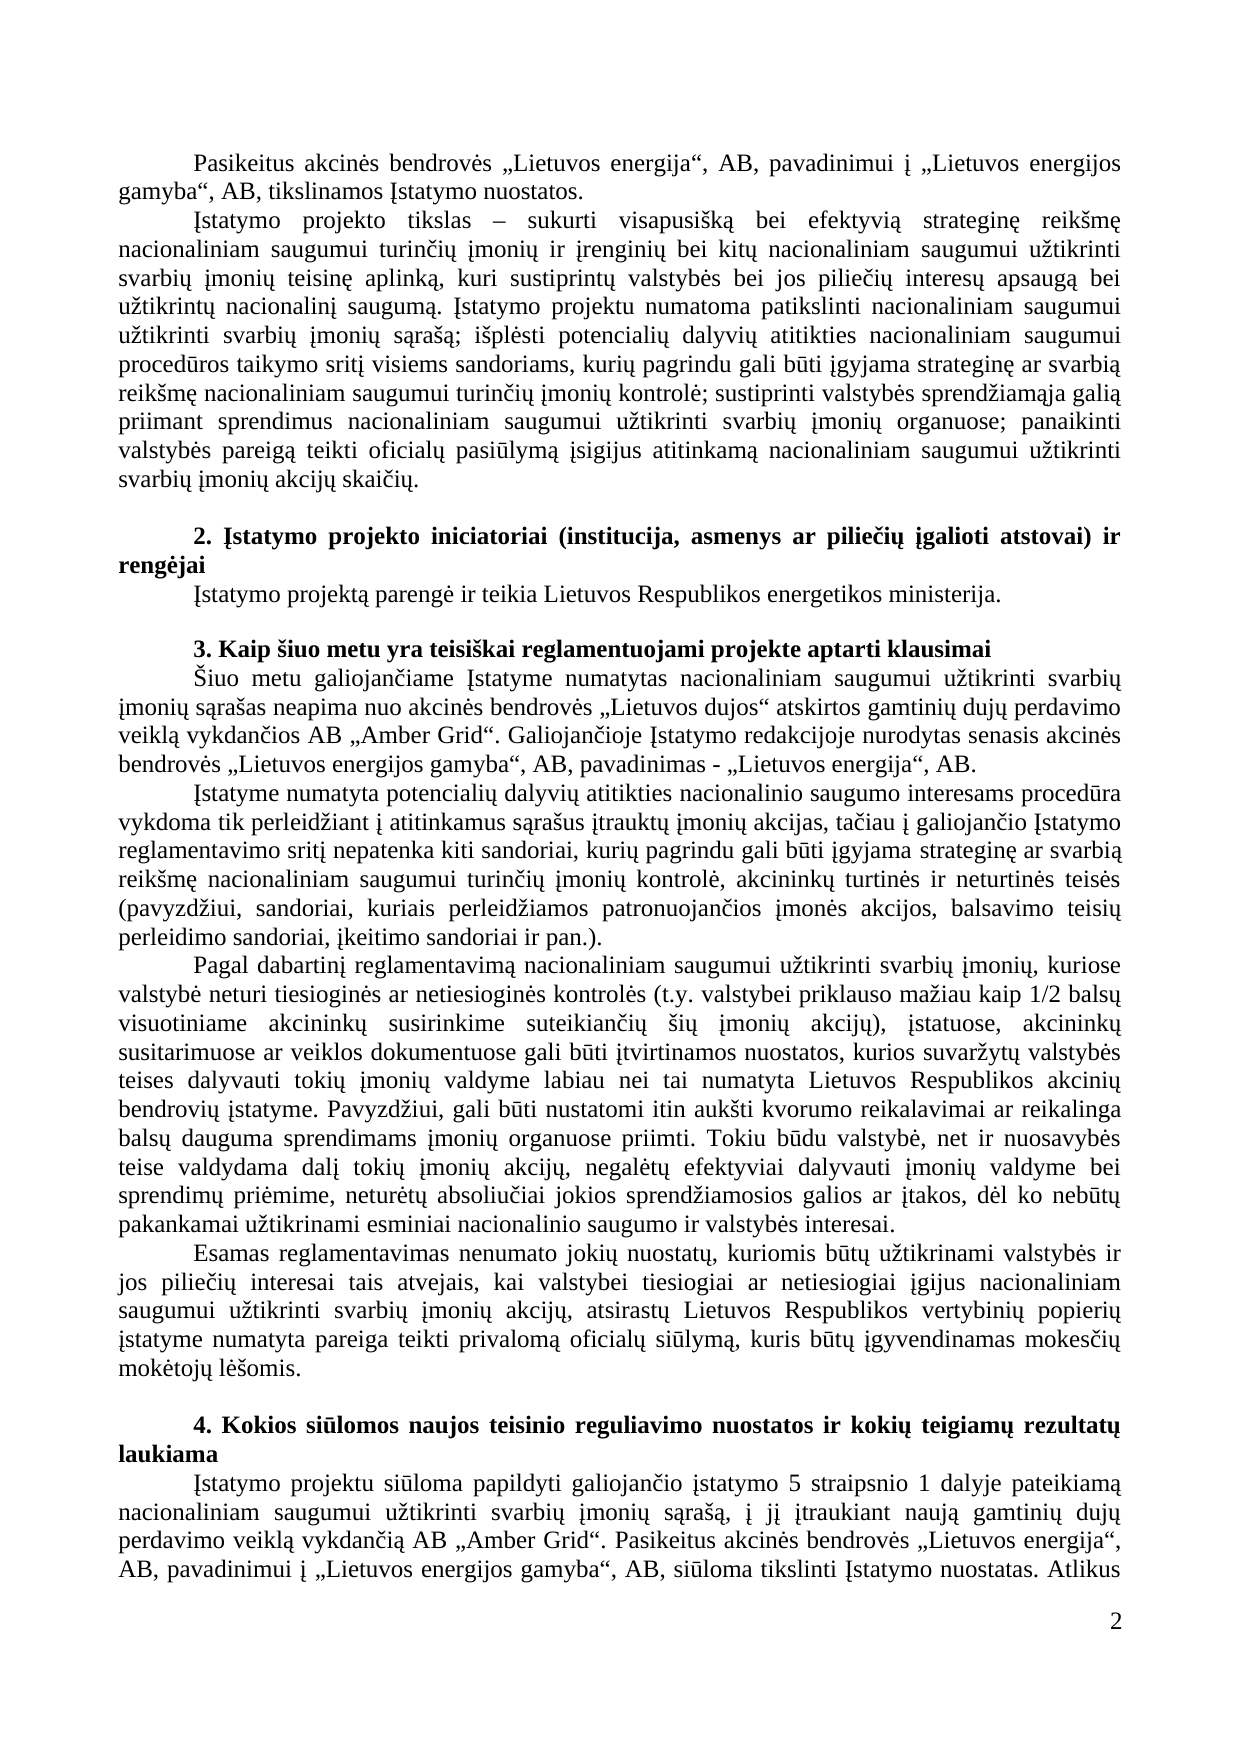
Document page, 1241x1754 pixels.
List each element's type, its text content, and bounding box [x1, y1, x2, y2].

text Įstatymo projektą parengė ir teikia Lietuvos Respublikos energetikos ministerija. [118, 579, 1122, 608]
text Pasikeitus akcinės bendrovės „Lietuvos energija“, AB, pavadinimui į „Lietuvos energijos gamyba“, AB, tikslinamos Įstatymo nuostatos. [118, 148, 1122, 205]
text 4. Kokios siūlomos naujos teisinio reguliavimo nuostatos ir kokių teigiamų rezultatų laukiama [118, 1410, 1122, 1468]
text 3. Kaip šiuo metu yra teisiškai reglamentuojami projekte aptarti klausimai [118, 634, 1122, 663]
text Šiuo metu galiojančiame Įstatyme numatytas nacionaliniam saugumui užtikrinti svarbių įmonių sąrašas neapima nuo akcinės bendrovės „Lietuvos dujos“ atskirtos gamtinių dujų perdavimo veiklą vykdančios AB „Amber Grid“. Galiojančioje Įstatymo redakcijoje nurodytas senasis akcinės bendrovės „Lietuvos energijos gamyba“, AB, pavadinimas - „Lietuvos energija“, AB. [118, 663, 1122, 778]
text Pagal dabartinį reglamentavimą nacionaliniam saugumui užtikrinti svarbių įmonių, kuriose valstybė neturi tiesioginės ar netiesioginės kontrolės (t.y. valstybei priklauso mažiau kaip 1/2 balsų visuotiniame akcininkų susirinkime suteikiančių šių įmonių akcijų), įstatuose, akcininkų susitarimuose ar veiklos dokumentuose gali būti įtvirtinamos nuostatos, kurios suvaržytų valstybės teises dalyvauti tokių įmonių valdyme labiau nei tai numatyta Lietuvos Respublikos akcinių bendrovių įstatyme. Pavyzdžiui, gali būti nustatomi itin aukšti kvorumo reikalavimai ar reikalinga balsų dauguma sprendimams įmonių organuose priimti. Tokiu būdu valstybė, net ir nuosavybės teise valdydama dalį tokių įmonių akcijų, negalėtų efektyviai dalyvauti įmonių valdyme bei sprendimų priėmime, neturėtų absoliučiai jokios sprendžiamosios galios ar įtakos, dėl ko nebūtų pakankamai užtikrinami esminiai nacionalinio saugumo ir valstybės interesai. [118, 950, 1122, 1238]
text Įstatyme numatyta potencialių dalyvių atitikties nacionalinio saugumo interesams procedūra vykdoma tik perleidžiant į atitinkamus sąrašus įtrauktų įmonių akcijas, tačiau į galiojančio Įstatymo reglamentavimo sritį nepatenka kiti sandoriai, kurių pagrindu gali būti įgyjama strateginę ar svarbią reikšmę nacionaliniam saugumui turinčių įmonių kontrolė, akcininkų turtinės ir neturtinės teisės (pavyzdžiui, sandoriai, kuriais perleidžiamos patronuojančios įmonės akcijos, balsavimo teisių perleidimo sandoriai, įkeitimo sandoriai ir pan.). [118, 778, 1122, 950]
text 2. Įstatymo projekto iniciatoriai (institucija, asmenys ar piliečių įgalioti atstovai) ir rengėjai [118, 521, 1122, 579]
text Įstatymo projekto tikslas – sukurti visapusišką bei efektyvią strateginę reikšmę nacionaliniam saugumui turinčių įmonių ir įrenginių bei kitų nacionaliniam saugumui užtikrinti svarbių įmonių teisinę aplinką, kuri sustiprintų valstybės bei jos piliečių interesų apsaugą bei užtikrintų nacionalinį saugumą. Įstatymo projektu numatoma patikslinti nacionaliniam saugumui užtikrinti svarbių įmonių sąrašą; išplėsti potencialių dalyvių atitikties nacionaliniam saugumui procedūros taikymo sritį visiems sandoriams, kurių pagrindu gali būti įgyjama strateginę ar svarbią reikšmę nacionaliniam saugumui turinčių įmonių kontrolė; sustiprinti valstybės sprendžiamąja galią priimant sprendimus nacionaliniam saugumui užtikrinti svarbių įmonių organuose; panaikinti valstybės pareigą teikti oficialų pasiūlymą įsigijus atitinkamą nacionaliniam saugumui užtikrinti svarbių įmonių akcijų skaičių. [118, 205, 1122, 493]
text Įstatymo projektu siūloma papildyti galiojančio įstatymo 5 straipsnio 1 dalyje pateikiamą nacionaliniam saugumui užtikrinti svarbių įmonių sąrašą, į jį įtraukiant naują gamtinių dujų perdavimo veiklą vykdančią AB „Amber Grid“. Pasikeitus akcinės bendrovės „Lietuvos energija“, AB, pavadinimui į „Lietuvos energijos gamyba“, AB, siūloma tikslinti Įstatymo nuostatas. Atlikus [118, 1468, 1122, 1583]
text Esamas reglamentavimas nenumato jokių nuostatų, kuriomis būtų užtikrinami valstybės ir jos piliečių interesai tais atvejais, kai valstybei tiesiogiai ar netiesiogiai įgijus nacionaliniam saugumui užtikrinti svarbių įmonių akcijų, atsirastų Lietuvos Respublikos vertybinių popierių įstatyme numatyta pareiga teikti privalomą oficialų siūlymą, kuris būtų įgyvendinamas mokesčių mokėtojų lėšomis. [118, 1238, 1122, 1382]
